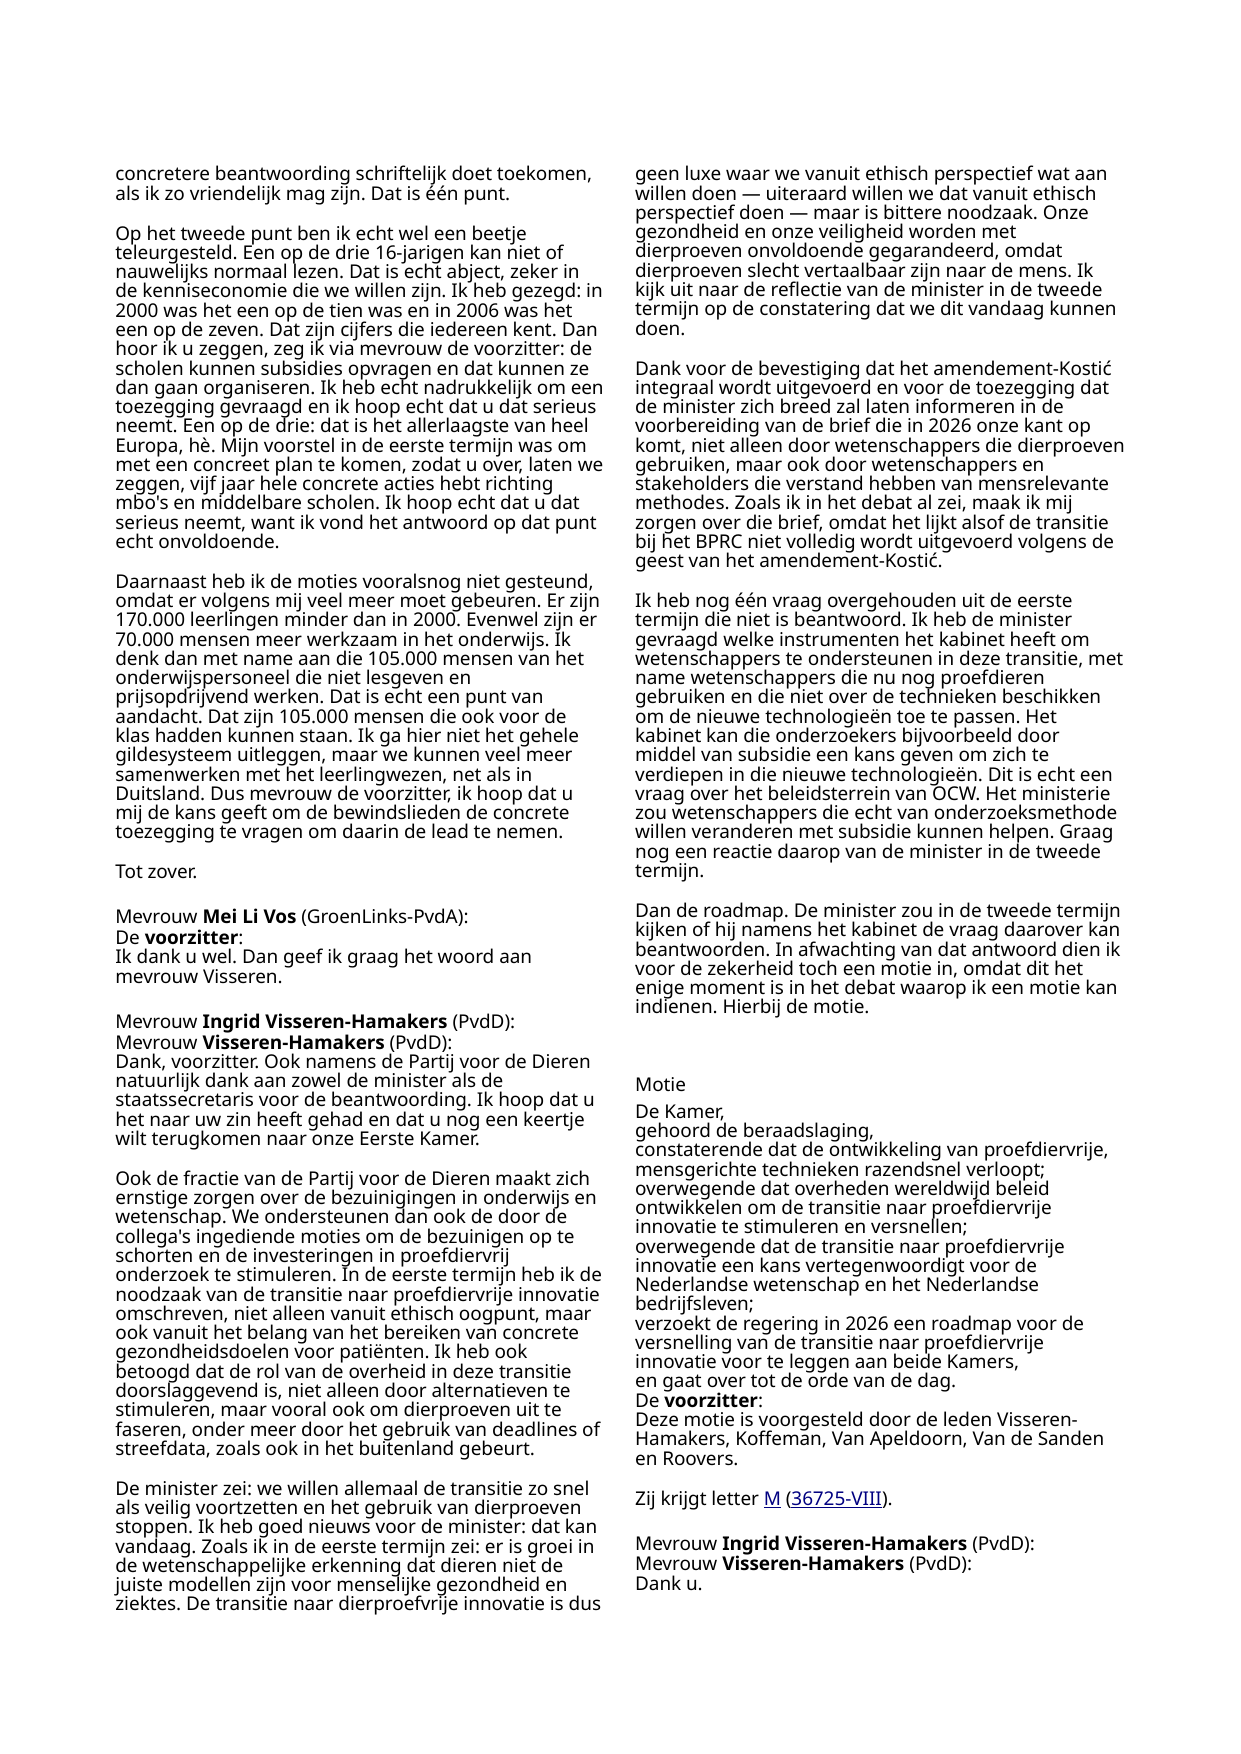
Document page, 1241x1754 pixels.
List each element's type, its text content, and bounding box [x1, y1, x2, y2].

text Ook de fractie van de Partij voor de Dieren maakt zich ernstige zorgen over de bezuinigingen in onderwijs en wetenschap. We ondersteunen dan ook de door de collega's ingediende moties om de bezuinigen op te schorten en de investeringen in proefdiervrij onderzoek te stimuleren. In de eerste termijn heb ik de noodzaak van de transitie naar proefdiervrije innovatie omschreven, niet alleen vanuit ethisch oogpunt, maar ook vanuit het belang van het bereiken van concrete gezondheidsdoelen voor patiënten. Ik heb ook betoogd dat de rol van de overheid in deze transitie doorslaggevend is, niet alleen door alternatieven te stimuleren, maar vooral ook om dierproeven uit te faseren, onder meer door het gebruik van deadlines of streefdata, zoals ook in het buitenland gebeurt. [115, 1170, 605, 1459]
text Mevrouw Ingrid Visseren-Hamakers (PvdD): [115, 1008, 605, 1034]
text Zij krijgt letter M (36725-VIII). [635, 1489, 1125, 1509]
text Mevrouw Visseren-Hamakers (PvdD): [635, 1555, 1125, 1575]
text Mevrouw Ingrid Visseren-Hamakers (PvdD): [635, 1530, 1125, 1555]
text Daarnaast heb ik de moties vooralsnog niet gesteund, omdat er volgens mij veel meer moet gebeuren. Er zijn 170.000 leerlingen minder dan in 2000. Evenwel zijn er 70.000 mensen meer werkzaam in het onderwijs. Ik denk dan met name aan die 105.000 mensen van het onderwijspersoneel die niet lesgeven en prijsopdrijvend werken. Dat is echt een punt van aandacht. Dat zijn 105.000 mensen die ook voor de klas hadden kunnen staan. Ik ga hier niet het gehele gildesysteem uitleggen, maar we kunnen veel meer samenwerken met het leerlingwezen, net als in Duitsland. Dus mevrouw de voorzitter, ik hoop dat u mij de kans geeft om de bewindslieden de concrete toezegging te vragen om daarin de lead te nemen. [115, 573, 605, 843]
text Ik heb nog één vraag overgehouden uit de eerste termijn die niet is beantwoord. Ik heb de minister gevraagd welke instrumenten het kabinet heeft om wetenschappers te ondersteunen in deze transitie, met name wetenschappers die nu nog proefdieren gebruiken en die niet over de technieken beschikken om de nieuwe technologieën toe te passen. Het kabinet kan die onderzoekers bijvoorbeeld door middel van subsidie een kans geven om zich te verdiepen in die nieuwe technologieën. Dit is echt een vraag over het beleidsterrein van OCW. Het ministerie zou wetenschappers die echt van onderzoeksmethode willen veranderen met subsidie kunnen helpen. Graag nog een reactie daarop van de minister in de tweede termijn. [635, 592, 1125, 881]
text Mevrouw Mei Li Vos (GroenLinks-PvdA): [115, 903, 605, 929]
text Tot zover. [115, 863, 605, 883]
text Dank voor de bevestiging dat het amendement-Kostić integraal wordt uitgevoerd en voor de toezegging dat de minister zich breed zal laten informeren in de voorbereiding van de brief die in 2026 onze kant op komt, niet alleen door wetenschappers die dierproeven gebruiken, maar ook door wetenschappers en stakeholders die verstand hebben van mensrelevante methodes. Zoals ik in het debat al zei, maak ik mij zorgen over die brief, omdat het lijkt alsof de transitie bij het BPRC niet volledig wordt uitgevoerd volgens de geest van het amendement-Kostić. [635, 359, 1125, 571]
text De voorzitter: [635, 1392, 1125, 1411]
text Dank, voorzitter. Ook namens de Partij voor de Dieren natuurlijk dank aan zowel de minister als de staatssecretaris voor de beantwoording. Ik hoop dat u het naar uw zin heeft gehad en dat u nog een keertje wilt terugkomen naar onze Eerste Kamer. [115, 1053, 605, 1149]
text overwegende dat overheden wereldwijd beleid ontwikkelen om de transitie naar proefdiervrije innovatie te stimuleren en versnellen; [635, 1180, 1125, 1238]
text Deze motie is voorgesteld door de leden Visseren-Hamakers, Koffeman, Van Apeldoorn, Van de Sanden en Roovers. [635, 1411, 1125, 1469]
text De voorzitter: [115, 929, 605, 948]
text De Kamer, [635, 1103, 1125, 1122]
text Ik dank u wel. Dan geef ik graag het woord aan mevrouw Visseren. [115, 948, 605, 987]
text geen luxe waar we vanuit ethisch perspectief wat aan willen doen — uiteraard willen we dat vanuit ethisch perspectief doen — maar is bittere noodzaak. Onze gezondheid en onze veiligheid worden met dierproeven onvoldoende gegarandeerd, omdat dierproeven slecht vertaalbaar zijn naar de mens. Ik kijk uit naar de reflectie van de minister in de tweede termijn op de constatering dat we dit vandaag kunnen doen. [635, 165, 1125, 339]
text overwegende dat de transitie naar proefdiervrije innovatie een kans vertegenwoordigt voor de Nederlandse wetenschap en het Nederlandse bedrijfsleven; [635, 1238, 1125, 1315]
text Op het tweede punt ben ik echt wel een beetje teleurgesteld. Een op de drie 16-jarigen kan niet of nauwelijks normaal lezen. Dat is echt abject, zeker in de kenniseconomie die we willen zijn. Ik heb gezegd: in 2000 was het een op de tien was en in 2006 was het een op de zeven. Dat zijn cijfers die iedereen kent. Dan hoor ik u zeggen, zeg ik via mevrouw de voorzitter: de scholen kunnen subsidies opvragen en dat kunnen ze dan gaan organiseren. Ik heb echt nadrukkelijk om een toezegging gevraagd en ik hoop echt dat u dat serieus neemt. Een op de drie: dat is het allerlaagste van heel Europa, hè. Mijn voorstel in de eerste termijn was om met een concreet plan te komen, zodat u over, laten we zeggen, vijf jaar hele concrete acties hebt richting mbo's en middelbare scholen. Ik hoop echt dat u dat serieus neemt, want ik vond het antwoord op dat punt echt onvoldoende. [115, 224, 605, 552]
text en gaat over tot de orde van de dag. [635, 1372, 1125, 1392]
text constaterende dat de ontwikkeling van proefdiervrije, mensgerichte technieken razendsnel verloopt; [635, 1141, 1125, 1180]
text concretere beantwoording schriftelijk doet toekomen, als ik zo vriendelijk mag zijn. Dat is één punt. [115, 165, 605, 204]
text Dank u. [635, 1575, 1125, 1594]
text Motie [635, 1071, 1125, 1097]
text Dan de roadmap. De minister zou in de tweede termijn kijken of hij namens het kabinet de vraag daarover kan beantwoorden. In afwachting van dat antwoord dien ik voor de zekerheid toch een motie in, omdat dit het enige moment is in het debat waarop ik een motie kan indienen. Hierbij de motie. [635, 902, 1125, 1018]
text gehoord de beraadslaging, [635, 1122, 1125, 1141]
text De minister zei: we willen allemaal de transitie zo snel als veilig voortzetten en het gebruik van dierproeven stoppen. Ik heb goed nieuws voor de minister: dat kan vandaag. Zoals ik in de eerste termijn zei: er is groei in de wetenschappelijke erkenning dat dieren niet de juiste modellen zijn voor menselijke gezondheid en ziektes. De transitie naar dierproefvrije innovatie is dus [115, 1480, 605, 1615]
text Mevrouw Visseren-Hamakers (PvdD): [115, 1034, 605, 1053]
text verzoekt de regering in 2026 een roadmap voor de versnelling van de transitie naar proefdiervrije innovatie voor te leggen aan beide Kamers, [635, 1315, 1125, 1372]
